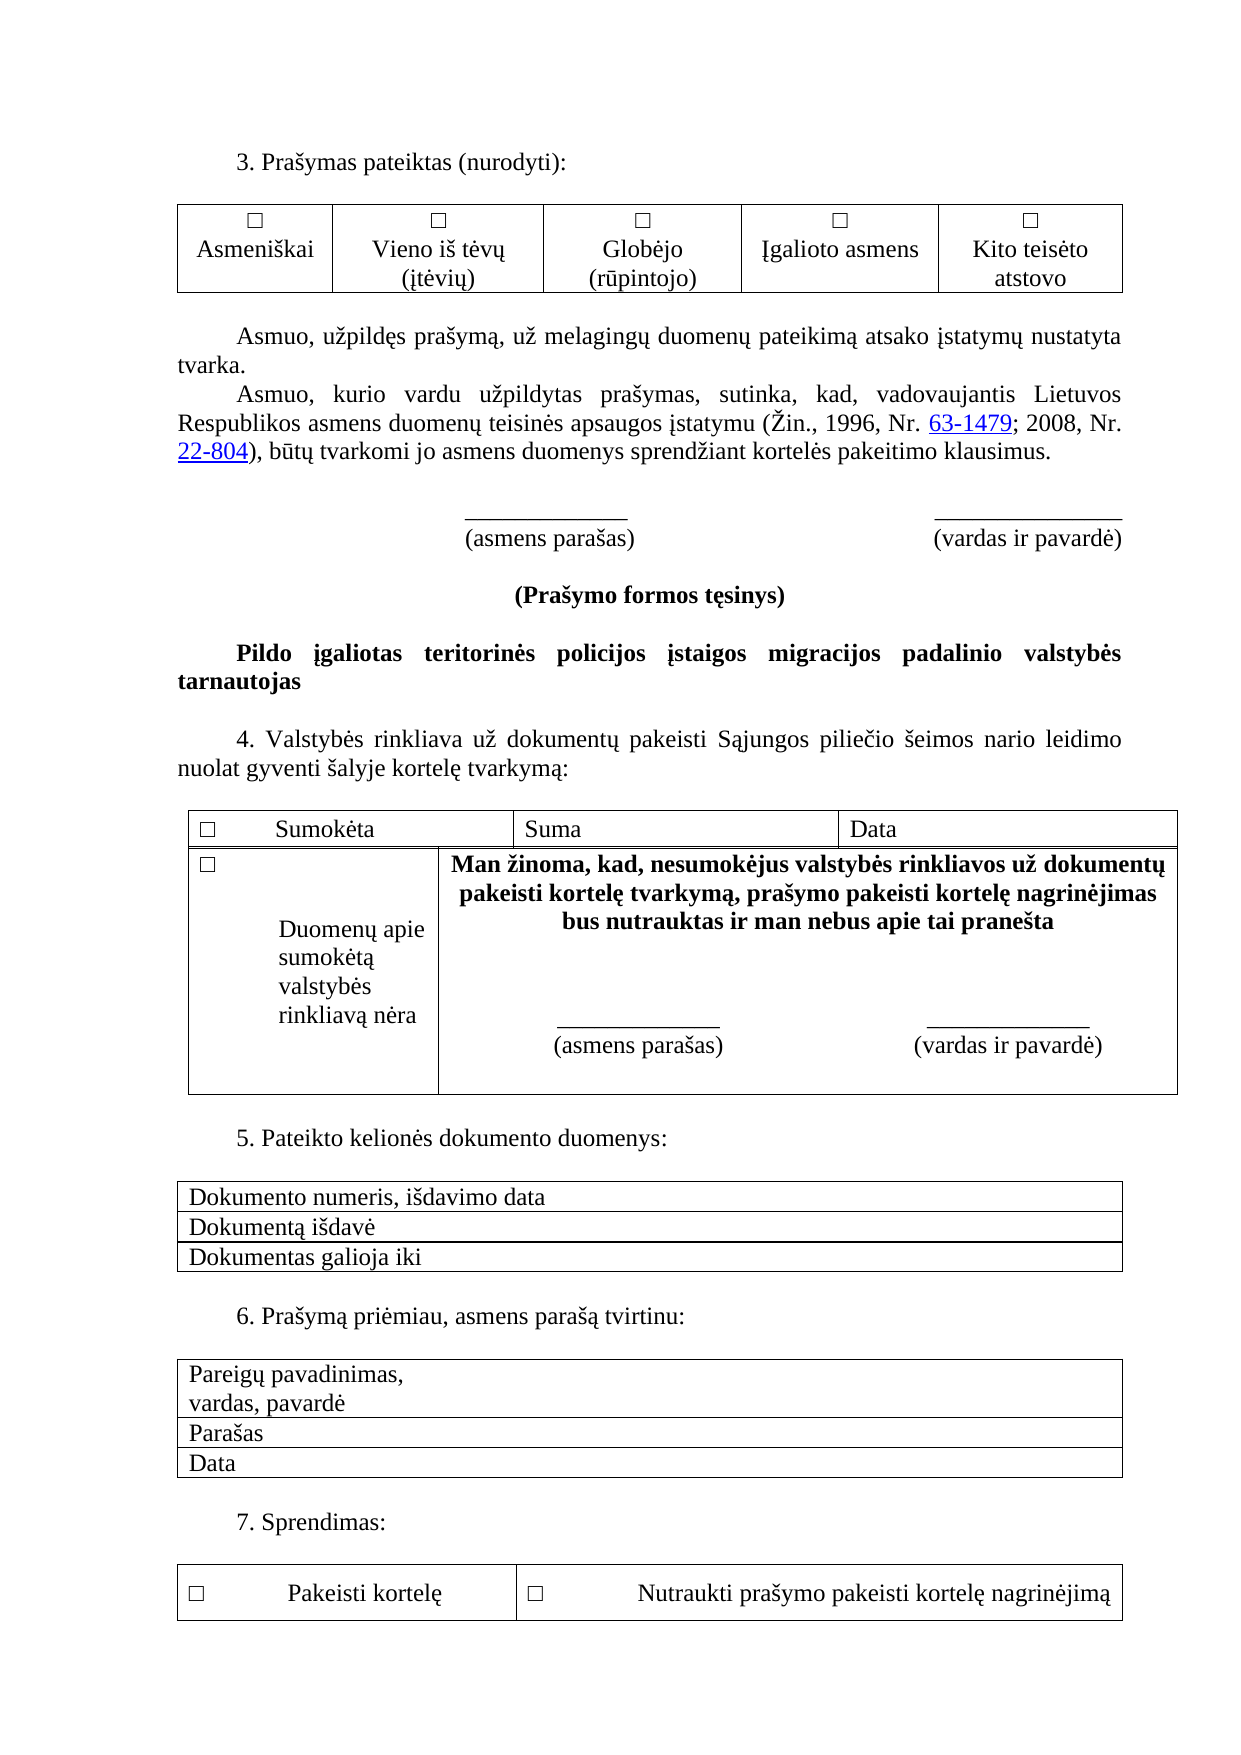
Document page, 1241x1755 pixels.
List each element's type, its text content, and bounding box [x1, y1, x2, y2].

table_cell □[] [189, 849, 263, 1094]
table_header □[] Asmeniškai [178, 205, 332, 292]
table_header Sumokėta [264, 811, 513, 846]
table_cell Duomenų apie sumokėtą valstybės rinkliavą nėra [264, 849, 438, 1094]
table_cell Dokumentas galioja iki [178, 1243, 1122, 1271]
table_header Pakeisti kortelę [276, 1565, 516, 1620]
text (Prašymo formos tęsinys) [177, 580, 1122, 609]
table_cell Data [178, 1448, 1122, 1477]
table_cell _____________ (vardas ir pavardė) [838, 964, 1177, 1094]
text 7. Sprendimas: [177, 1507, 1122, 1536]
table_header Nutraukti prašymo pakeisti kortelę nagrinėjimą [626, 1565, 1122, 1620]
table_header Dokumento numeris, išdavimo data [178, 1182, 1122, 1211]
table_cell Parašas [178, 1418, 1122, 1447]
table_header □[] Vieno iš tėvų (įtėvių) [333, 205, 543, 292]
text 5. Pateikto kelionės dokumento duomenys: [177, 1123, 1122, 1152]
table_header □[] Įgalioto asmens [742, 205, 938, 292]
table_header □[] Kito teisėto atstovo [939, 205, 1122, 292]
text (asmens parašas) (vardas ir pavardė) [465, 523, 1122, 551]
text 6. Prašymą priėmiau, asmens parašą tvirtinu: [177, 1301, 1122, 1330]
table_header Suma [514, 811, 838, 846]
text Pildo įgaliotas teritorinės policijos įstaigos migracijos padalinio valstybės tarnautojas [177, 638, 1122, 695]
table_header Data [839, 811, 1177, 846]
text Asmuo, užpildęs prašymą, už melagingų duomenų pateikimą atsako įstatymų nustatyta tvarka. [177, 321, 1122, 379]
text 3. Prašymas pateiktas (nurodyti): [177, 147, 1122, 176]
table_header □[] [517, 1565, 626, 1620]
table_header □[] [178, 1565, 276, 1620]
table_cell Dokumentą išdavė [178, 1212, 1122, 1241]
text _____________ _______________ [465, 494, 1122, 523]
table_header □[] Globėjo (rūpintojo) [544, 205, 741, 292]
table_header □[] [189, 811, 263, 846]
table_header Pareigų pavadinimas, vardas, pavardė [178, 1360, 1122, 1417]
table_cell _____________ (asmens parašas) [439, 964, 838, 1094]
table_cell Man žinoma, kad, nesumokėjus valstybės rinkliavos už dokumentų pakeisti kortelę tvarkymą, prašymo pakeisti kortelę nagrinėjimas bus nutrauktas ir man nebus apie tai pranešta [439, 849, 1177, 964]
text Asmuo, kurio vardu užpildytas prašymas, sutinka, kad, vadovaujantis Lietuvos Respublikos asmens duomenų teisinės apsaugos įstatymu (Žin., 1996, Nr. 63-1479; 2008, Nr. 22-804), būtų tvarkomi jo asmens duomenys sprendžiant kortelės pakeitimo klausimus. [177, 379, 1122, 465]
text 4. Valstybės rinkliava už dokumentų pakeisti Sąjungos piliečio šeimos nario leidimo nuolat gyventi šalyje kortelę tvarkymą: [177, 724, 1122, 781]
